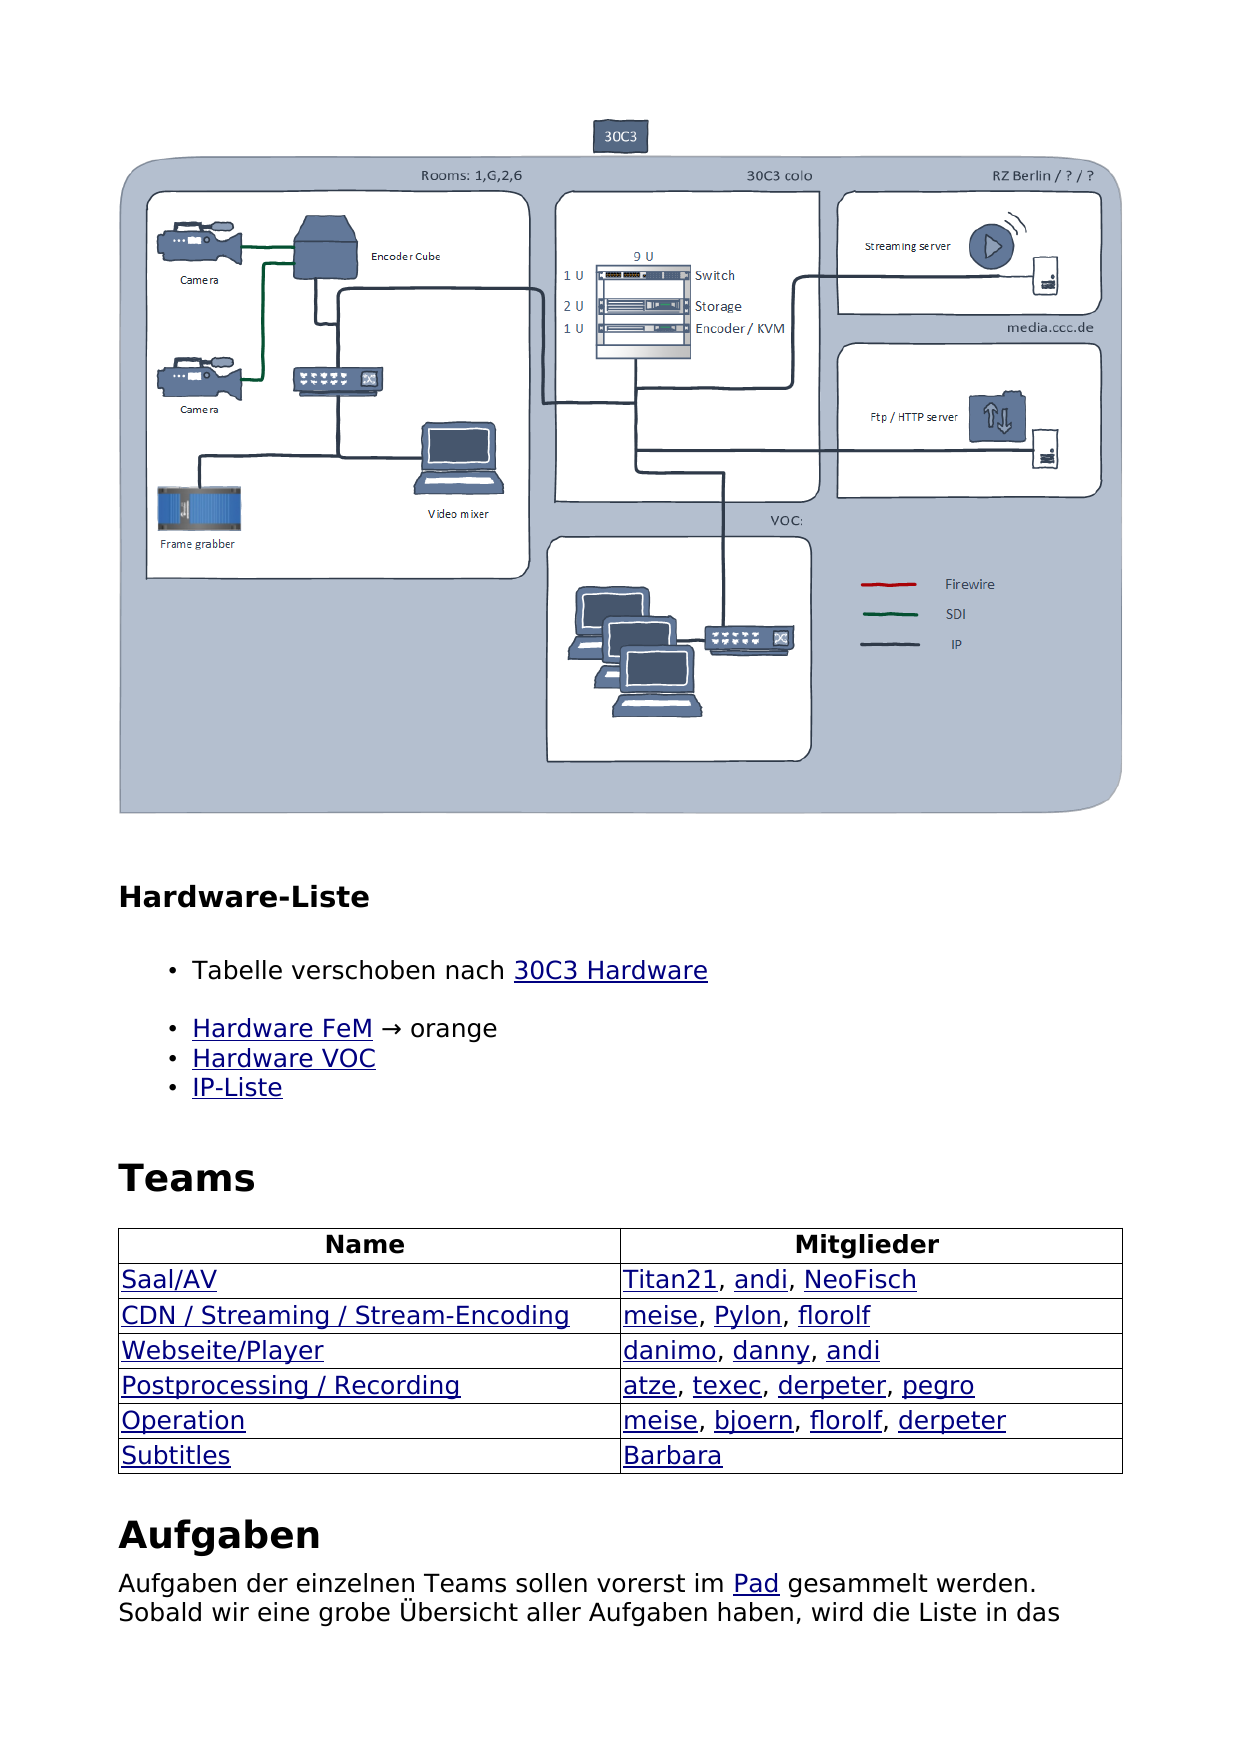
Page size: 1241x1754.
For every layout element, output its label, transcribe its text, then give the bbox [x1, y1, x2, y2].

list Hardware VOC [177, 1044, 1122, 1073]
table_cell atze, texec, derpeter, pegro [621, 1369, 1122, 1403]
table_header Name [119, 1229, 620, 1263]
list Tabelle verschoben nach 30C3 Hardware [177, 956, 1122, 985]
list IP-Liste [177, 1073, 1122, 1102]
subtitle Aufgaben [118, 1513, 1122, 1557]
table_cell Barbara [621, 1439, 1122, 1473]
table_cell Saal/AV [119, 1264, 620, 1298]
list Hardware FeM → orange [177, 1015, 1122, 1044]
table_cell danimo, danny, andi [621, 1334, 1122, 1368]
subtitle Hardware-Liste [118, 880, 1122, 914]
picture [118, 118, 1123, 814]
table_cell CDN / Streaming / Stream-Encoding [119, 1299, 620, 1333]
table_cell Postprocessing / Recording [119, 1369, 620, 1403]
table_cell Webseite/Player [119, 1334, 620, 1368]
table_header Mitglieder [621, 1229, 1122, 1263]
table_cell meise, bjoern, florolf, derpeter [621, 1404, 1122, 1438]
text Aufgaben der einzelnen Teams sollen vorerst im Pad gesammelt werden. Sobald wir eine grobe Übersicht aller Aufgaben haben, wird die Liste in das [118, 1569, 1122, 1628]
subtitle Teams [118, 1157, 1122, 1200]
table_cell Operation [119, 1404, 620, 1438]
table_cell meise, Pylon, florolf [621, 1299, 1122, 1333]
table_cell Titan21, andi, NeoFisch [621, 1264, 1122, 1298]
table_cell Subtitles [119, 1439, 620, 1473]
